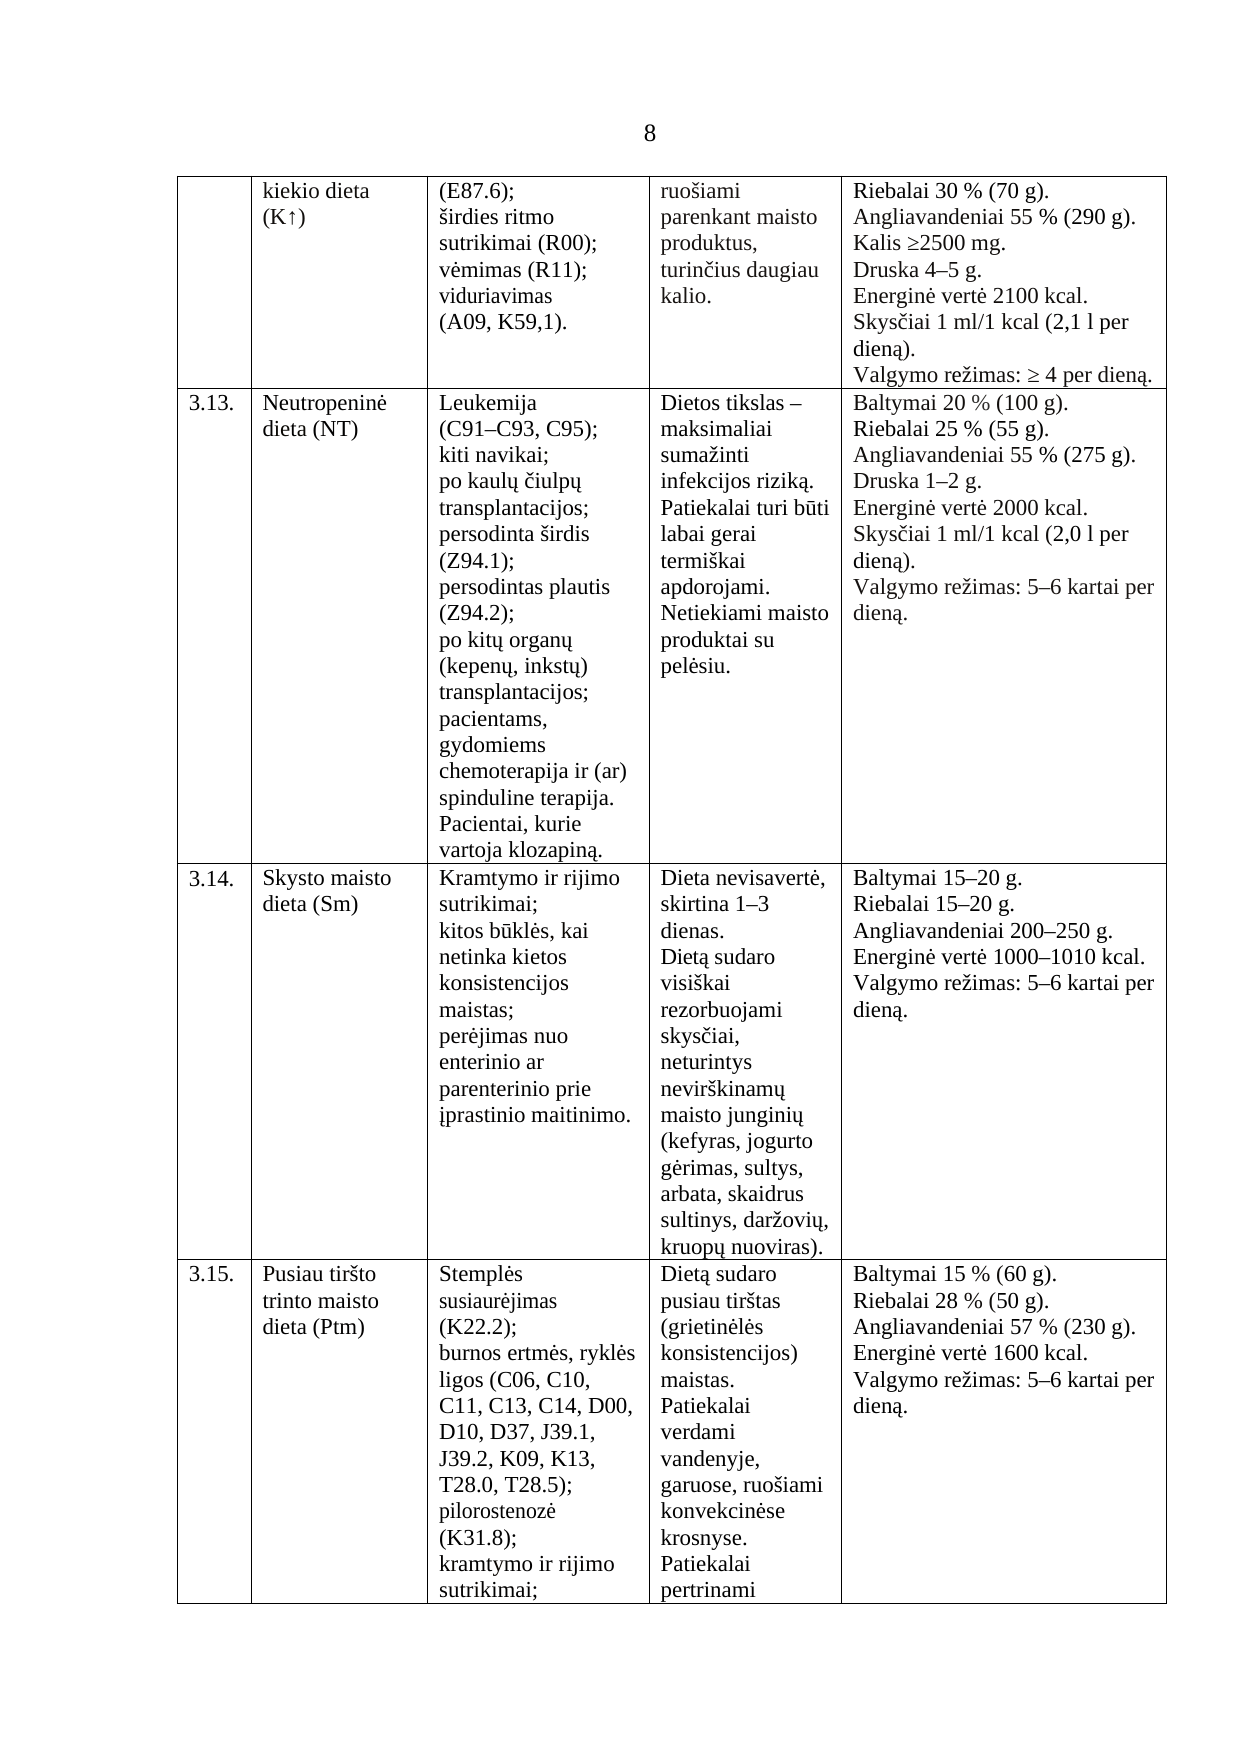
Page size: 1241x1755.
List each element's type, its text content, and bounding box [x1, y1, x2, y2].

table_cell (E87.6); širdies ritmo sutrikimai (R00); vėmimas (R11); viduriavimas (A09, K59,1). [428, 177, 649, 387]
table_cell ruošiami parenkant maisto produktus, turinčius daugiau kalio. [650, 177, 841, 387]
table_cell kiekio dieta (K↑) [252, 177, 427, 387]
table_cell 3.15. [178, 1260, 251, 1603]
table_cell Baltymai 15–20 g. Riebalai 15–20 g. Angliavandeniai 200–250 g. Energinė vertė 1000–1010 kcal. Valgymo režimas: 5–6 kartai per dieną. [842, 864, 1166, 1259]
table_cell Dietos tikslas –maksimaliai sumažinti infekcijos riziką. Patiekalai turi būti labai gerai termiškai apdorojami. Netiekiami maisto produktai su pelėsiu. [650, 389, 841, 863]
table_cell Pusiau tiršto trinto maisto dieta (Ptm) [252, 1260, 427, 1603]
table_cell Skysto maisto dieta (Sm) [252, 864, 427, 1259]
table_cell 3.14. [178, 864, 251, 1259]
table_cell Neutropeninė dieta (NT) [252, 389, 427, 863]
table_cell Baltymai 20 % (100 g). Riebalai 25 % (55 g). Angliavandeniai 55 % (275 g). Druska 1–2 g. Energinė vertė 2000 kcal. Skysčiai 1 ml/1 kcal (2,0 l per dieną). Valgymo režimas: 5–6 kartai per dieną. [842, 389, 1166, 863]
table_cell [178, 177, 251, 387]
table_cell Dieta nevisavertė, skirtina 1–3 dienas. Dietą sudaro visiškai rezorbuojami skysčiai, neturintys nevirškinamų maisto junginių (kefyras, jogurto gėrimas, sultys, arbata, skaidrus sultinys, daržovių, kruopų nuoviras). [650, 864, 841, 1259]
table_cell Kramtymo ir rijimo sutrikimai; kitos būklės, kai netinka kietos konsistencijos maistas; perėjimas nuo enterinio ar parenterinio prie įprastinio maitinimo. [428, 864, 649, 1259]
table_cell Dietą sudaro pusiau tirštas (grietinėlės konsistencijos) maistas. Patiekalai verdami vandenyje, garuose, ruošiami konvekcinėse krosnyse. Patiekalai pertrinami [650, 1260, 841, 1603]
table_cell 3.13. [178, 389, 251, 863]
table_cell Stemplės susiaurėjimas (K22.2); burnos ertmės, ryklės ligos (C06, C10, C11, C13, C14, D00, D10, D37, J39.1, J39.2, K09, K13, T28.0, T28.5); pilorostenozė (K31.8); kramtymo ir rijimo sutrikimai; [428, 1260, 649, 1603]
table_cell Riebalai 30 % (70 g). Angliavandeniai 55 % (290 g). Kalis ≥2500 mg. Druska 4–5 g. Energinė vertė 2100 kcal. Skysčiai 1 ml/1 kcal (2,1 l per dieną). Valgymo režimas: ≥ 4 per dieną. [842, 177, 1166, 387]
table_cell Leukemija (C91–C93, C95); kiti navikai; po kaulų čiulpų transplantacijos; persodinta širdis (Z94.1); persodintas plautis (Z94.2); po kitų organų (kepenų, inkstų) transplantacijos; pacientams, gydomiems chemoterapija ir (ar) spinduline terapija. Pacientai, kurie vartoja klozapiną. [428, 389, 649, 863]
table_cell Baltymai 15 % (60 g). Riebalai 28 % (50 g). Angliavandeniai 57 % (230 g). Energinė vertė 1600 kcal. Valgymo režimas: 5–6 kartai per dieną. [842, 1260, 1166, 1603]
